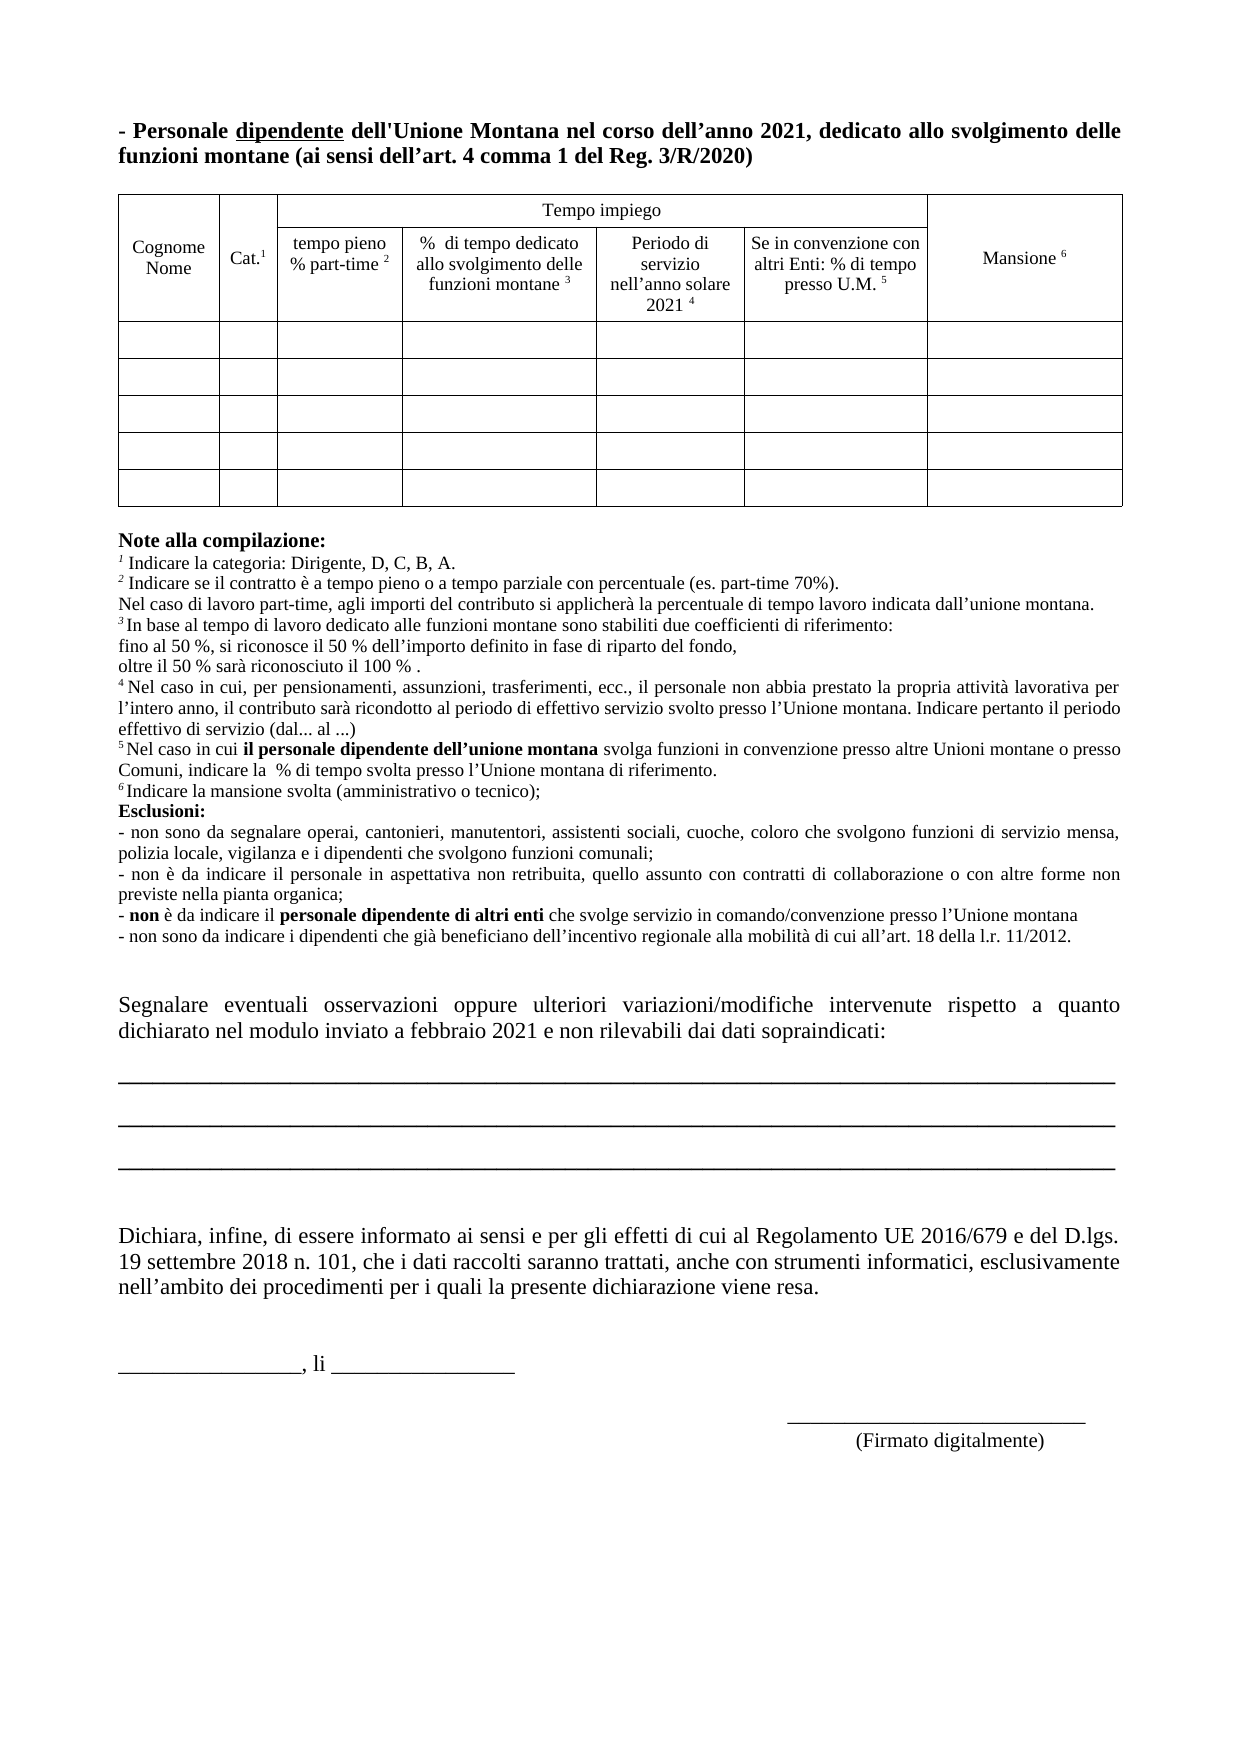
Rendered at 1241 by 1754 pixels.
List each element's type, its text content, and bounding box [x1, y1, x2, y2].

text ________________, li ________________ [118, 1351, 1122, 1376]
table_header Mansione 6 [928, 195, 1122, 321]
text (Firmato digitalmente) [118, 1427, 1122, 1452]
table_header Tempo impiego [278, 195, 927, 227]
table_cell [597, 470, 744, 506]
table_cell [597, 359, 744, 395]
table_cell [745, 322, 927, 358]
table_cell [928, 322, 1122, 358]
table_header Cognome Nome [119, 195, 219, 321]
text 1 Indicare la categoria: Dirigente, D, C, B, A. [118, 552, 1122, 573]
text - non è da indicare il personale dipendente di altri enti che svolge servizio in comando/convenzione presso l’Unione montana [118, 905, 1122, 926]
table_cell [119, 322, 219, 358]
table_cell [597, 433, 744, 469]
table_cell [928, 396, 1122, 432]
table_cell [220, 322, 277, 358]
text - non sono da indicare i dipendenti che già beneficiano dell’incentivo regionale alla mobilità di cui all’art. 18 della l.r. 11/2012. [118, 926, 1122, 946]
table_cell [278, 470, 402, 506]
table_cell [403, 396, 596, 432]
table_cell [119, 396, 219, 432]
table_cell [220, 470, 277, 506]
table_cell [119, 359, 219, 395]
table_cell [597, 396, 744, 432]
text 5 Nel caso in cui il personale dipendente dell’unione montana svolga funzioni in convenzione presso altre Unioni montane o presso Comuni, indicare la % di tempo svolta presso l’Unione montana di riferimento. [118, 739, 1122, 780]
text _______________________________________________________________________________________ [118, 1061, 1122, 1086]
text Dichiara, infine, di essere informato ai sensi e per gli effetti di cui al Regolamento UE 2016/679 e del D.lgs. 19 settembre 2018 n. 101, che i dati raccolti saranno trattati, anche con strumenti informatici, esclusivamente nell’ambito dei procedimenti per i quali la presente dichiarazione viene resa. [118, 1223, 1122, 1300]
table_cell [220, 396, 277, 432]
table_cell [745, 433, 927, 469]
table_cell [403, 470, 596, 506]
table_cell [278, 396, 402, 432]
text __________________________ [118, 1401, 1122, 1427]
text _______________________________________________________________________________________ [118, 1147, 1122, 1173]
table_cell [745, 396, 927, 432]
table_cell [928, 359, 1122, 395]
table_cell [928, 433, 1122, 469]
text - Personale dipendente dell'Unione Montana nel corso dell’anno 2021, dedicato allo svolgimento delle funzioni montane (ai sensi dell’art. 4 comma 1 del Reg. 3/R/2020) [118, 118, 1122, 169]
text Esclusioni: [118, 801, 1122, 822]
text Segnalare eventuali osservazioni oppure ulteriori variazioni/modifiche intervenute rispetto a quanto dichiarato nel modulo inviato a febbraio 2021 e non rilevabili dai dati sopraindicati: [118, 992, 1122, 1043]
table_cell [928, 470, 1122, 506]
text _______________________________________________________________________________________ [118, 1104, 1122, 1129]
table_cell [403, 433, 596, 469]
table_cell [403, 322, 596, 358]
table_cell Se in convenzione con altri Enti: % di tempo presso U.M. 5 [745, 228, 927, 321]
table_cell tempo pieno % part-time 2 [278, 228, 402, 321]
table_header Cat.1 [220, 195, 277, 321]
table_cell [220, 359, 277, 395]
table_cell [403, 359, 596, 395]
table_cell [220, 433, 277, 469]
text - non sono da segnalare operai, cantonieri, manutentori, assistenti sociali, cuoche, coloro che svolgono funzioni di servizio mensa, polizia locale, vigilanza e i dipendenti che svolgono funzioni comunali; [118, 822, 1122, 863]
text Nel caso di lavoro part-time, agli importi del contributo si applicherà la percentuale di tempo lavoro indicata dall’unione montana. [118, 594, 1122, 614]
table_cell [119, 433, 219, 469]
table_cell [278, 433, 402, 469]
table_cell [745, 359, 927, 395]
text Note alla compilazione: [118, 529, 1122, 552]
table_cell [278, 359, 402, 395]
text 4 Nel caso in cui, per pensionamenti, assunzioni, trasferimenti, ecc., il personale non abbia prestato la propria attività lavorativa per l’intero anno, il contributo sarà ricondotto al periodo di effettivo servizio svolto presso l’Unione montana. Indicare pertanto il periodo effettivo di servizio (dal... al ...) [118, 677, 1122, 739]
text 6 Indicare la mansione svolta (amministrativo o tecnico); [118, 780, 1122, 801]
table_cell [278, 322, 402, 358]
table_cell [597, 322, 744, 358]
text 3 In base al tempo di lavoro dedicato alle funzioni montane sono stabiliti due coefficienti di riferimento: [118, 614, 1122, 635]
text fino al 50 %, si riconosce il 50 % dell’importo definito in fase di riparto del fondo, [118, 635, 1122, 656]
text oltre il 50 % sarà riconosciuto il 100 % . [118, 656, 1122, 677]
table_cell [119, 470, 219, 506]
table_cell % di tempo dedicato allo svolgimento delle funzioni montane 3 [403, 228, 596, 321]
text - non è da indicare il personale in aspettativa non retribuita, quello assunto con contratti di collaborazione o con altre forme non previste nella pianta organica; [118, 863, 1122, 905]
table_cell [745, 470, 927, 506]
text 2 Indicare se il contratto è a tempo pieno o a tempo parziale con percentuale (es. part-time 70%). [118, 573, 1122, 594]
table_cell Periodo di servizio nell’anno solare 2021 4 [597, 228, 744, 321]
